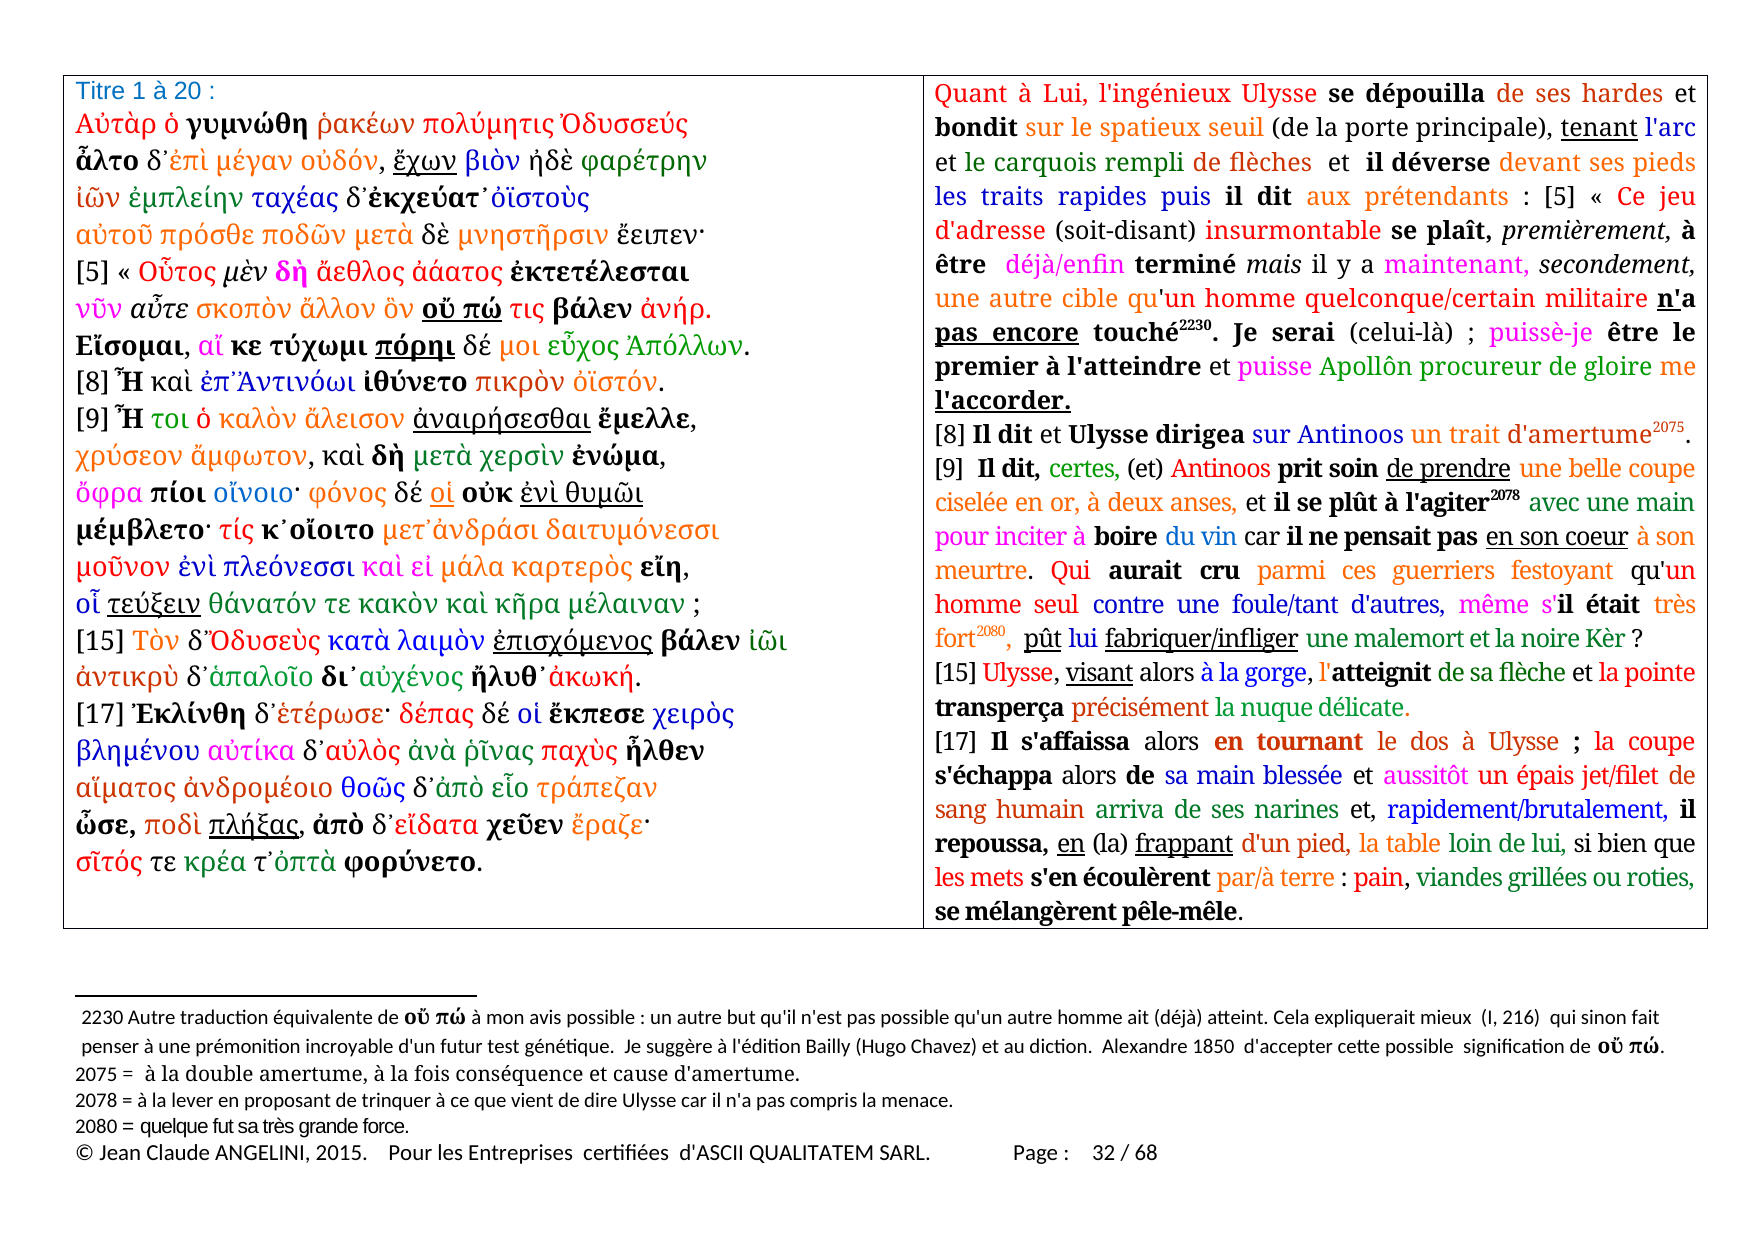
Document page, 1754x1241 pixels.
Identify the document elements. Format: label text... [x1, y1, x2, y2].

table_header Quant à Lui, l'ingénieux Ulysse se dépouilla de ses hardes et bondit sur le spatieux seuil (de la porte principale), tenant l'arc et le carquois rempli de flèches et il déverse devant ses pieds les traits rapides puis il dit aux prétendants : [5] « Ce jeu d'adresse (soit-disant) insurmontable se plaît, premièrement, à être déjà/enfin terminé mais il y a maintenant, secondement, une autre cible qu'un homme quelconque/certain militaire n'a pas encore touché. Je serai (celui-là) ; puissè-je être le premier à l'atteindre et puisse Apollôn procureur de gloire me l'accorder. [8] Il dit et Ulysse dirigea sur Antinoos un trait d'amertume. [9] Il dit, certes, (et) Antinoos prit soin de prendre une belle coupe ciselée en or, à deux anses, et il se plût à l'agiter avec une main pour inciter à boire du vin car il ne pensait pas en son coeur à son meurtre. Qui aurait cru parmi ces guerriers festoyant qu'un homme seul contre une foule/tant d'autres, même s'il était très fort, pût lui fabriquer/infliger une malemort et la noire Kèr ? [15] Ulysse, visant alors à la gorge, l'atteignit de sa flèche et la pointe transperça précisément la nuque délicate. [17] Il s'affaissa alors en tournant le dos à Ulysse ; la coupe s'échappa alors de sa main blessée et aussitôt un épais jet/filet de sang humain arriva de ses narines et, rapidement/brutalement, il repoussa, en (la) frappant d'un pied, la table loin de lui, si bien que les mets s'en écoulèrent par/à terre : pain, viandes grillées ou roties, se mélangèrent pêle-mêle. [924, 76, 1707, 928]
table_header Titre 1 à 20 : Αὐτὰρ ὁ γυμνώθη ῥακέων πολύμητις Ὀδυσσεύς ἆλτο δ᾽ἐπὶ μέγαν οὐδόν, ἔχων βιὸν ἠδὲ φαρέτρην ἰῶν ἐμπλείην ταχέας δ᾽ἐκχεύατ᾽ὀϊστοὺς αὐτοῦ πρόσθε ποδῶν μετὰ δὲ μνηστῆρσιν ἔειπεν· [5] « Οὗτος μὲν δὴ ἄεθλος ἀάατος ἐκτετέλεσται νῦν αὖτε σκοπὸν ἄλλον ὃν οὔ πώ τις βάλεν ἀνήρ. Εἴσομαι, αἴ κε τύχωμι πόρηι δέ μοι εὖχος Ἀπόλλων. [8] Ἦ καὶ ἐπ᾽Ἀντινόωι ἰθύνετο πικρὸν ὀϊστόν. [9] Ἦ τοι ὁ καλὸν ἄλεισον ἀναιρήσεσθαι ἔμελλε, χρύσεον ἄμφωτον, καὶ δὴ μετὰ χερσὶν ἐνώμα, ὄφρα πίοι οἴνοιο· φόνος δέ οἱ οὐκ ἐνὶ θυμῶι μέμβλετο· τίς κ᾽οἴοιτο μετ᾽ἀνδράσι δαιτυμόνεσσι μοῦνον ἐνὶ πλεόνεσσι καὶ εἰ μάλα καρτερὸς εἴη, οἷ τεύξειν θάνατόν τε κακὸν καὶ κῆρα μέλαιναν ; [15] Τὸν δ᾽Ὀδυσεὺς κατὰ λαιμὸν ἐπισχόμενος βάλεν ἰῶι ἀντικρὺ δ᾽ἁπαλοῖο δι᾽αὐχένος ἤλυθ᾽ἀκωκή. [17] Ἐκλίνθη δ᾽ἑτέρωσε· δέπας δέ οἱ ἔκπεσε χειρὸς βλημένου αὐτίκα δ᾽αὐλὸς ἀνὰ ῥῖνας παχὺς ἦλθεν αἵματος ἀνδρομέοιο θοῶς δ᾽ἀπὸ εἷο τράπεζαν ὦσε, ποδὶ πλήξας, ἀπὸ δ᾽εἴδατα χεῦεν ἔραζε· σῖτός τε κρέα τ᾽ὀπτὰ φορύνετο. [64, 76, 923, 928]
